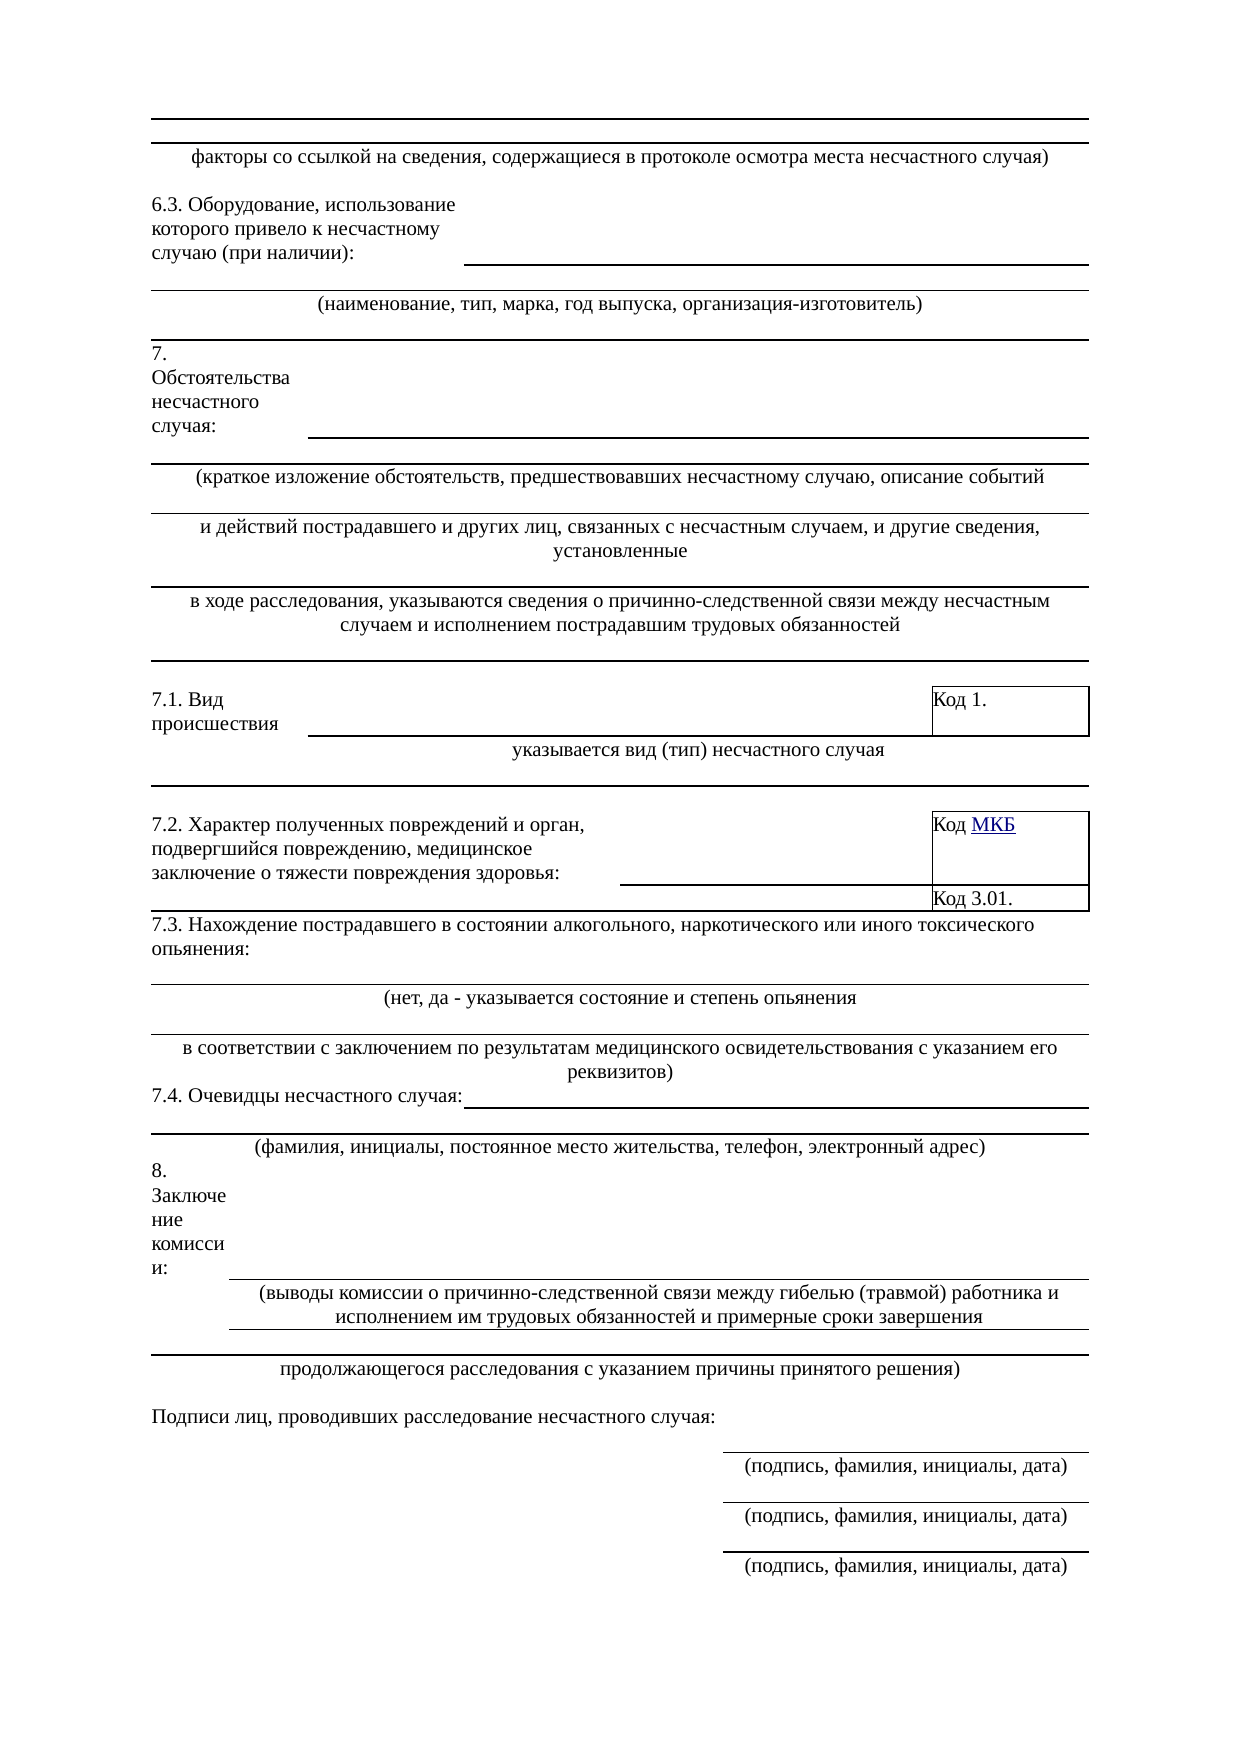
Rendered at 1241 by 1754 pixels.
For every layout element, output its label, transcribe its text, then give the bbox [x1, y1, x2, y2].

table_cell 6.3. Оборудование, использование которого привело к несчастному случаю (при наличии): [151, 192, 464, 264]
table_cell [151, 168, 1089, 192]
table_cell Код 3.01. [933, 886, 1088, 910]
table_cell [151, 1279, 229, 1328]
table_cell [151, 787, 1089, 811]
table_cell 7.4. Очевидцы несчастного случая: [151, 1083, 464, 1107]
table_cell 7.3. Нахождение пострадавшего в состоянии алкогольного, наркотического или иного токсического опьянения: [151, 912, 1089, 960]
table_cell [151, 1551, 723, 1577]
table_cell [151, 1478, 723, 1502]
table_cell [151, 884, 932, 910]
table_cell [308, 341, 1089, 437]
table_cell 7.1. Вид происшествия [151, 686, 308, 735]
table_cell (фамилия, инициалы, постоянное место жительства, телефон, электронный адрес) [151, 1135, 1089, 1158]
table_cell [464, 1083, 1089, 1107]
table_cell [151, 437, 1089, 463]
table_cell (подпись, фамилия, инициалы, дата) [723, 1503, 1089, 1527]
table_cell и действий пострадавшего и других лиц, связанных с несчастным случаем, и другие сведения, установленные [151, 514, 1089, 562]
table_cell в соответствии с заключением по результатам медицинского освидетельствования с указанием его реквизитов) [151, 1035, 1089, 1083]
table_cell [151, 662, 1089, 686]
table_cell указывается вид (тип) несчастного случая [308, 737, 1089, 761]
table_cell [151, 264, 1089, 290]
table_cell [151, 1107, 1089, 1133]
table_cell [151, 1428, 723, 1452]
table_cell [151, 960, 1089, 984]
table_cell [308, 686, 932, 735]
table_cell [723, 1428, 1089, 1452]
table_cell (нет, да - указывается состояние и степень опьянения [151, 985, 1089, 1009]
table_cell 7.2. Характер полученных повреждений и орган, подвергшийся повреждению, медицинское заключение о тяжести повреждения здоровья: [151, 811, 620, 884]
table_cell (подпись, фамилия, инициалы, дата) [723, 1453, 1089, 1477]
table_cell [620, 811, 932, 884]
table_cell (подпись, фамилия, инициалы, дата) [723, 1553, 1089, 1577]
table_cell [151, 735, 308, 761]
table_cell [151, 1527, 723, 1551]
table_cell [151, 120, 1089, 142]
table_cell [151, 1502, 723, 1527]
table_cell в ходе расследования, указываются сведения о причинно-следственной связи между несчастным случаем и исполнением пострадавшим трудовых обязанностей [151, 588, 1089, 636]
table_cell [151, 489, 1089, 512]
table_cell (выводы комиссии о причинно-следственной связи между гибелью (травмой) работника и исполнением им трудовых обязанностей и примерные сроки завершения [229, 1280, 1089, 1328]
table_cell [229, 1159, 1089, 1279]
table_cell [151, 315, 1089, 339]
table_cell [151, 562, 1089, 586]
table_cell Код МКБ [933, 812, 1088, 884]
table_cell [464, 192, 1089, 264]
table_cell [151, 1452, 723, 1477]
table_cell (наименование, тип, марка, год выпуска, организация-изготовитель) [151, 291, 1089, 315]
table_cell [151, 1329, 1089, 1354]
table_cell 8. Заключение комиссии: [151, 1159, 229, 1279]
table_cell продолжающегося расследования с указанием причины принятого решения) [151, 1356, 1089, 1380]
table_cell [308, 761, 1089, 785]
table_cell 7. Обстоятельства несчастного случая: [151, 341, 308, 437]
table_cell [723, 1527, 1089, 1551]
table_cell [723, 1478, 1089, 1502]
table_header Подписи лиц, проводивших расследование несчастного случая: [151, 1404, 1089, 1428]
table_cell Код 1. [933, 687, 1088, 735]
table_cell [151, 1009, 1089, 1033]
table_cell факторы со ссылкой на сведения, содержащиеся в протоколе осмотра места несчастного случая) [151, 144, 1089, 168]
table_cell [151, 636, 1089, 660]
table_cell [151, 761, 308, 785]
table_cell (краткое изложение обстоятельств, предшествовавших несчастному случаю, описание событий [151, 465, 1089, 488]
